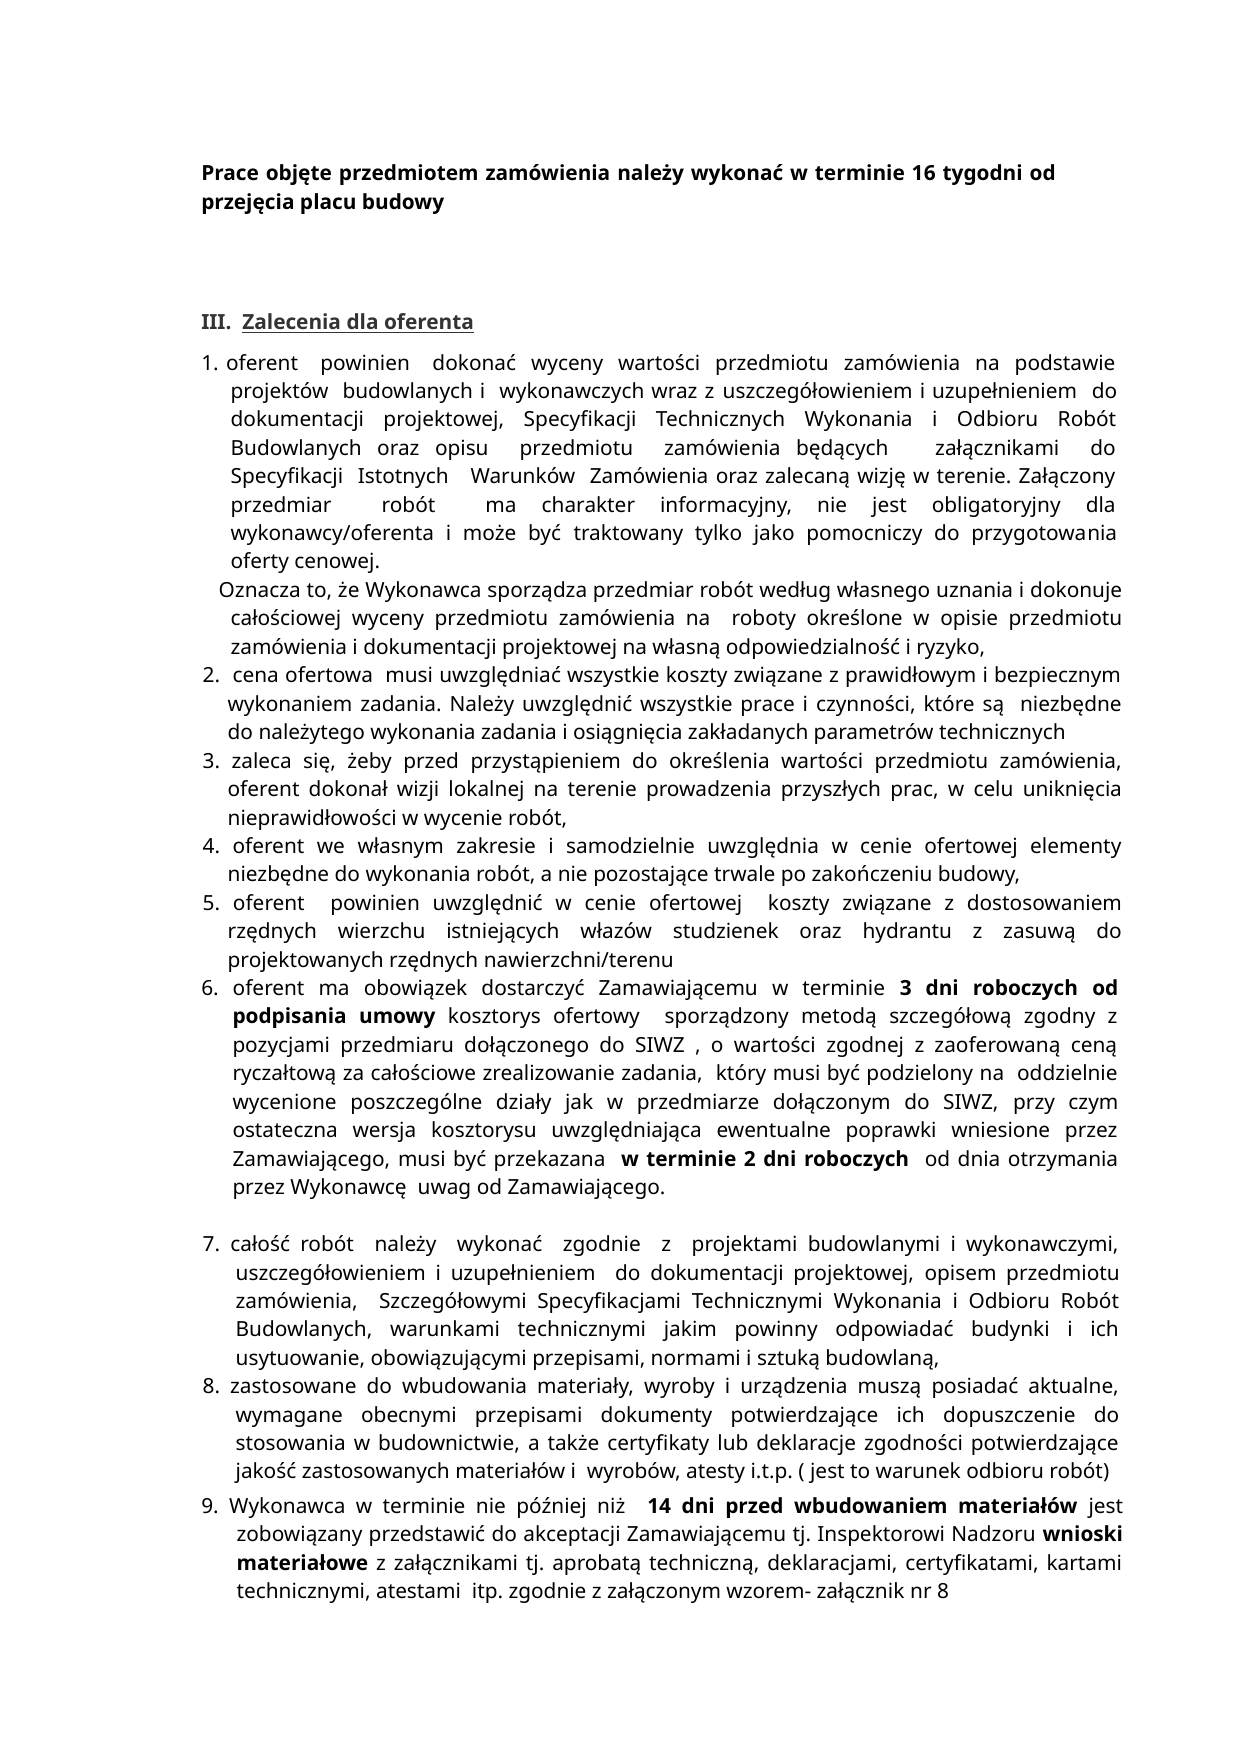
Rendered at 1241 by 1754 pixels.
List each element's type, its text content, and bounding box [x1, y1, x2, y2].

text III. Zalecenia dla oferenta [201, 307, 1057, 336]
text 3. zaleca się, żeby przed przystąpieniem do określenia wartości przedmiotu zamówienia, oferent dokonał wizji lokalnej na terenie prowadzenia przyszłych prac, w celu uniknięcia nieprawidłowości w wycenie robót, [202, 746, 1123, 831]
text 1. oferent powinien dokonać wyceny wartości przedmiotu zamówienia na podstawie projektów budowlanych i wykonawczych wraz z uszczegółowieniem i uzupełnieniem do dokumentacji projektowej, Specyfikacji Technicznych Wykonania i Odbioru Robót Budowlanych oraz opisu przedmiotu zamówienia będących załącznikami do Specyfikacji Istotnych Warunków Zamówienia oraz zalecaną wizję w terenie. Załączony przedmiar robót ma charakter informacyjny, nie jest obligatoryjny dla wykonawcy/oferenta i może być traktowany tylko jako pomocniczy do przygotowania oferty cenowej. [201, 348, 1117, 575]
text 8. zastosowane do wbudowania materiały, wyroby i urządzenia muszą posiadać aktualne, wymagane obecnymi przepisami dokumenty potwierdzające ich dopuszczenie do stosowania w budownictwie, a także certyfikaty lub deklaracje zgodności potwierdzające jakość zastosowanych materiałów i wyrobów, atesty i.t.p. ( jest to warunek odbioru robót) [202, 1371, 1120, 1485]
text 2. cena ofertowa musi uwzględniać wszystkie koszty związane z prawidłowym i bezpiecznym wykonaniem zadania. Należy uwzględnić wszystkie prace i czynności, które są niezbędne do należytego wykonania zadania i osiągnięcia zakładanych parametrów technicznych [202, 660, 1123, 746]
text Oznacza to, że Wykonawca sporządza przedmiar robót według własnego uznania i dokonuje całościowej wyceny przedmiotu zamówienia na roboty określone w opisie przedmiotu zamówienia i dokumentacji projektowej na własną odpowiedzialność i ryzyko, [207, 575, 1123, 660]
text 6. oferent ma obowiązek dostarczyć Zamawiającemu w terminie 3 dni roboczych od podpisania umowy kosztorys ofertowy sporządzony metodą szczegółową zgodny z pozycjami przedmiaru dołączonego do SIWZ , o wartości zgodnej z zaoferowaną ceną ryczałtową za całościowe zrealizowanie zadania, który musi być podzielony na oddzielnie wycenione poszczególne działy jak w przedmiarze dołączonym do SIWZ, przy czym ostateczna wersja kosztorysu uwzględniająca ewentualne poprawki wniesione przez Zamawiającego, musi być przekazana w terminie 2 dni roboczych od dnia otrzymania przez Wykonawcę uwag od Zamawiającego. [201, 973, 1118, 1201]
text 7. całość robót należy wykonać zgodnie z projektami budowlanymi i wykonawczymi, uszczegółowieniem i uzupełnieniem do dokumentacji projektowej, opisem przedmiotu zamówienia, Szczegółowymi Specyfikacjami Technicznymi Wykonania i Odbioru Robót Budowlanych, warunkami technicznymi jakim powinny odpowiadać budynki i ich usytuowanie, obowiązującymi przepisami, normami i sztuką budowlaną, [202, 1229, 1120, 1371]
text Prace objęte przedmiotem zamówienia należy wykonać w terminie 16 tygodni od przejęcia placu budowy [201, 158, 1057, 215]
text 9. Wykonawca w terminie nie później niż 14 dni przed wbudowaniem materiałów jest zobowiązany przedstawić do akceptacji Zamawiającemu tj. Inspektorowi Nadzoru wnioski materiałowe z załącznikami tj. aprobatą techniczną, deklaracjami, certyfikatami, kartami technicznymi, atestami itp. zgodnie z załączonym wzorem- załącznik nr 8 [201, 1491, 1123, 1605]
text 4. oferent we własnym zakresie i samodzielnie uwzględnia w cenie ofertowej elementy niezbędne do wykonania robót, a nie pozostające trwale po zakończeniu budowy, [202, 831, 1123, 888]
text 5. oferent powinien uwzględnić w cenie ofertowej koszty związane z dostosowaniem rzędnych wierzchu istniejących włazów studzienek oraz hydrantu z zasuwą do projektowanych rzędnych nawierzchni/terenu [202, 888, 1123, 973]
